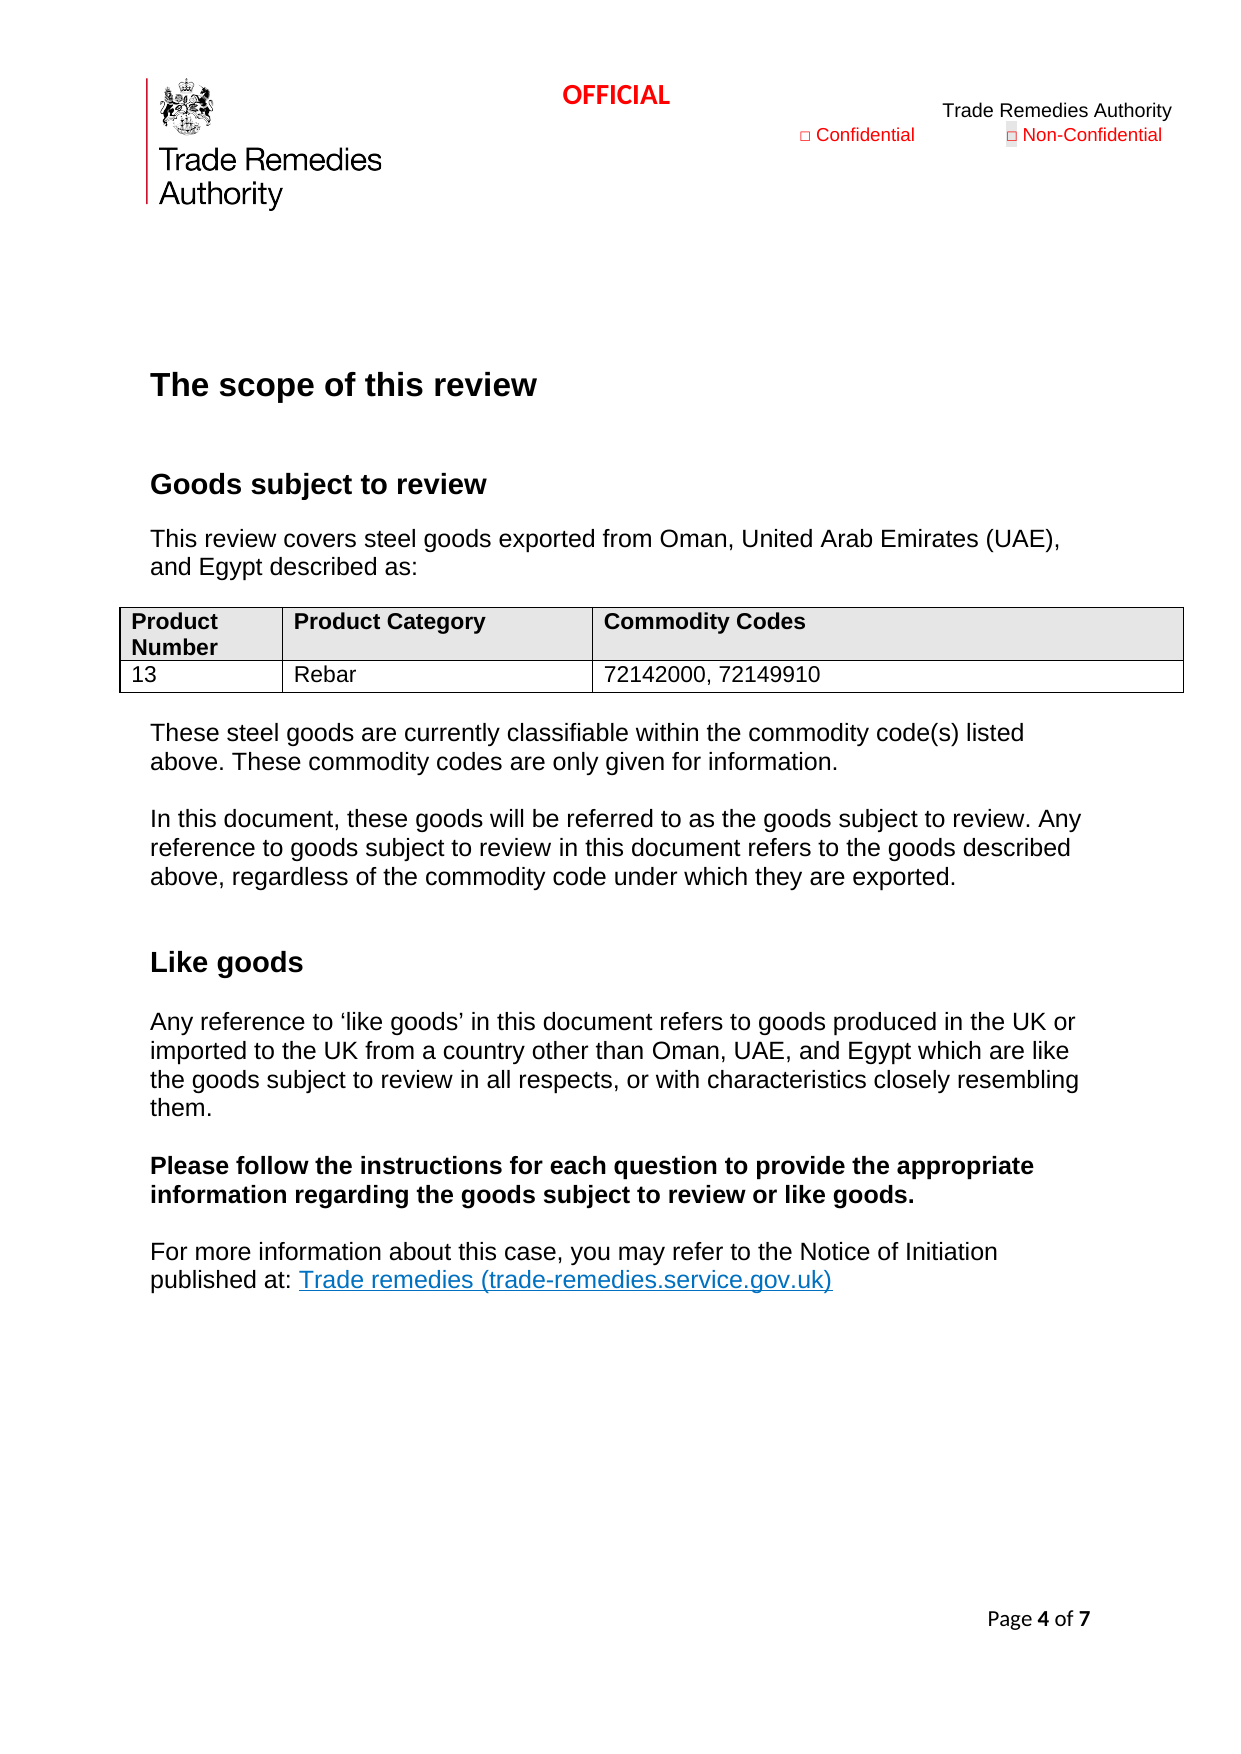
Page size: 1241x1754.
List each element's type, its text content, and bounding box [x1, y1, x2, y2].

table_cell 13 [121, 661, 282, 692]
text Please follow the instructions for each question to provide the appropriate information regarding the goods subject to review or like goods. [150, 1151, 1090, 1208]
text This review covers steel goods exported from Oman, United Arab Emirates (UAE), and Egypt described as: [150, 523, 1090, 581]
table_cell Rebar [283, 661, 592, 692]
text Like goods [150, 945, 1090, 978]
table_header Product Number [121, 608, 282, 660]
text For more information about this case, you may refer to the Notice of Initiation published at: Trade remedies (trade-remedies.service.gov.uk) [150, 1236, 1090, 1294]
text In this document, these goods will be referred to as the goods subject to review. Any reference to goods subject to review in this document refers to the goods described above, regardless of the commodity code under which they are exported. [150, 804, 1090, 891]
text Any reference to ‘like goods’ in this document refers to goods produced in the UK or imported to the UK from a country other than Oman, UAE, and Egypt which are like the goods subject to review in all respects, or with characteristics closely resembling them. [150, 1007, 1090, 1122]
subtitle The scope of this review [150, 365, 1090, 403]
table_header Product Category [283, 608, 592, 660]
text Goods subject to review [150, 467, 1090, 501]
text These steel goods are currently classifiable within the commodity code(s) listed above. These commodity codes are only given for information. [150, 718, 1090, 776]
table_header Commodity Codes [593, 608, 1183, 660]
table_cell 72142000, 72149910 [593, 661, 1183, 692]
